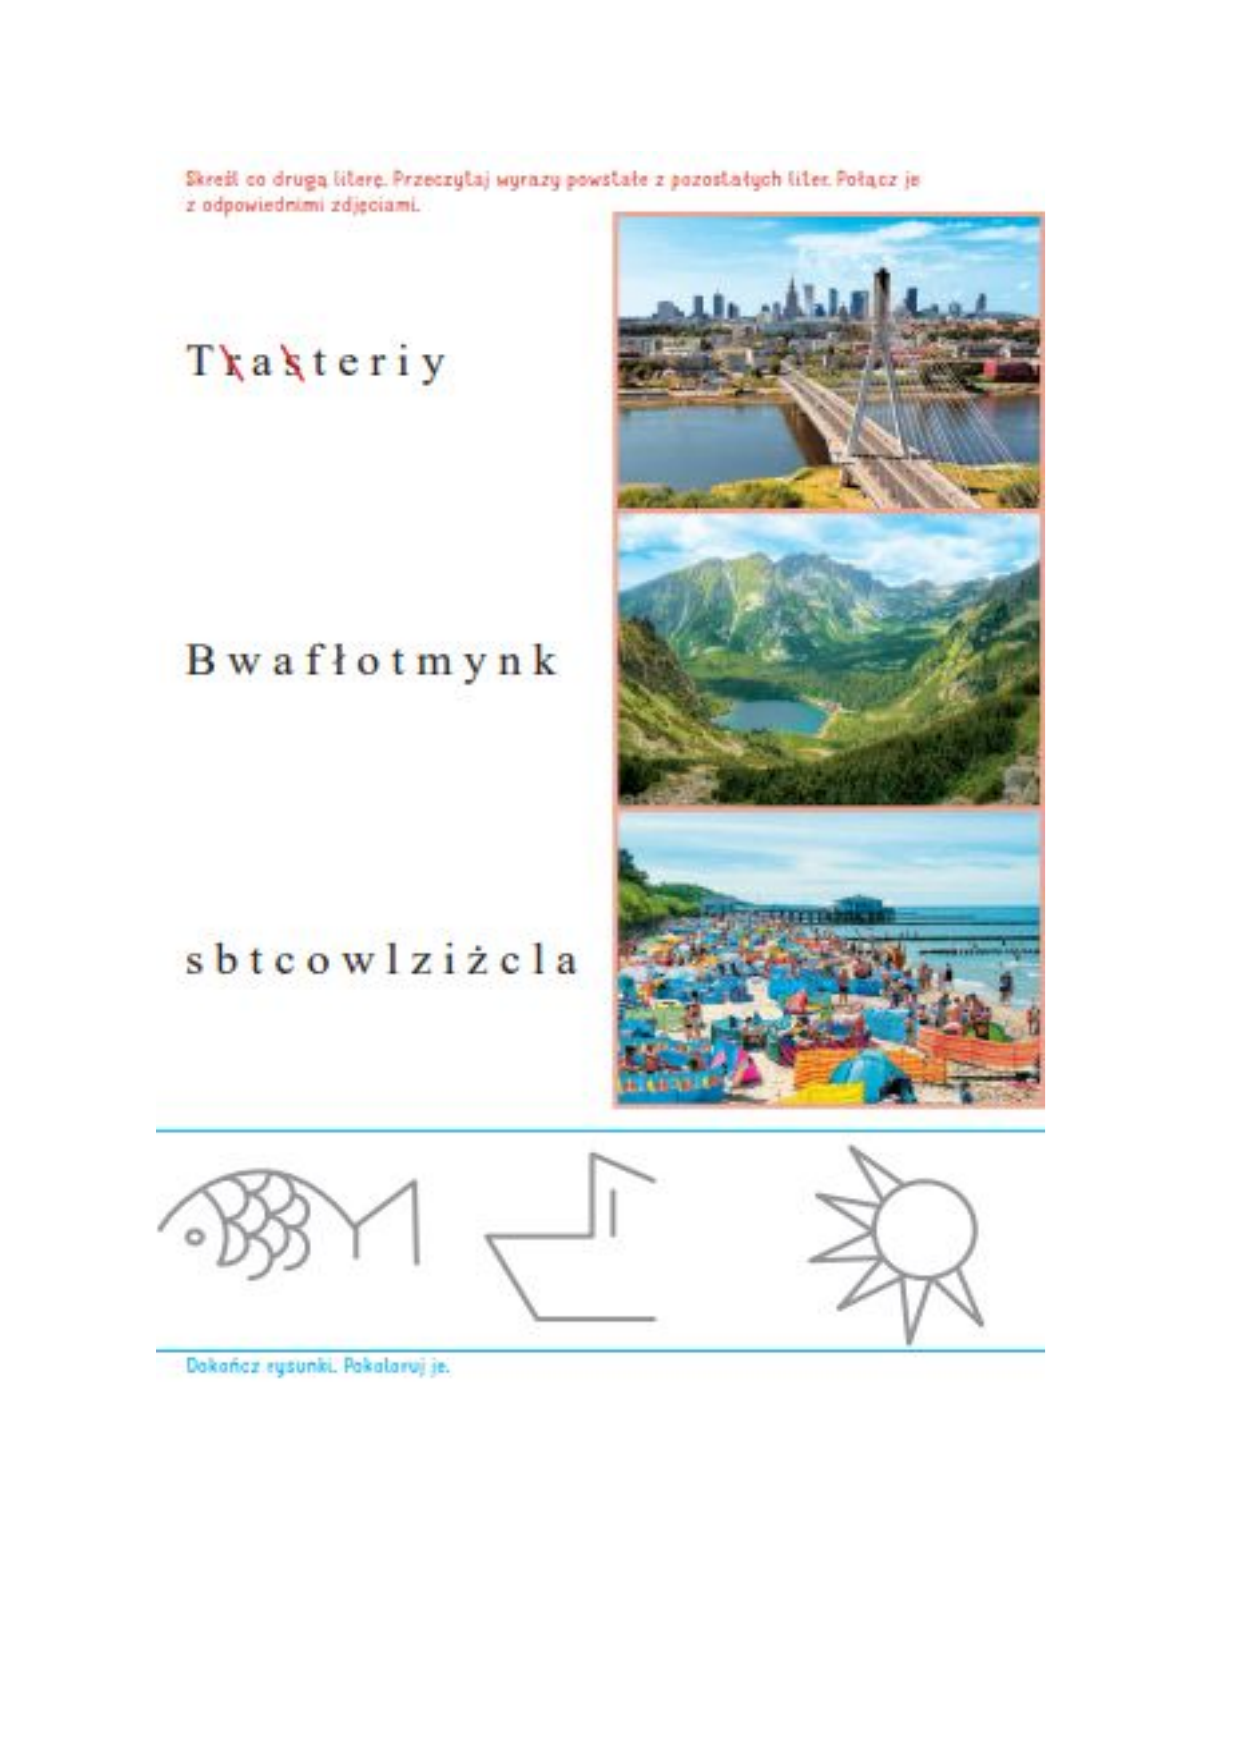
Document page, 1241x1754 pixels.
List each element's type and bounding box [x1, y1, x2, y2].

picture [156, 151, 1046, 1394]
